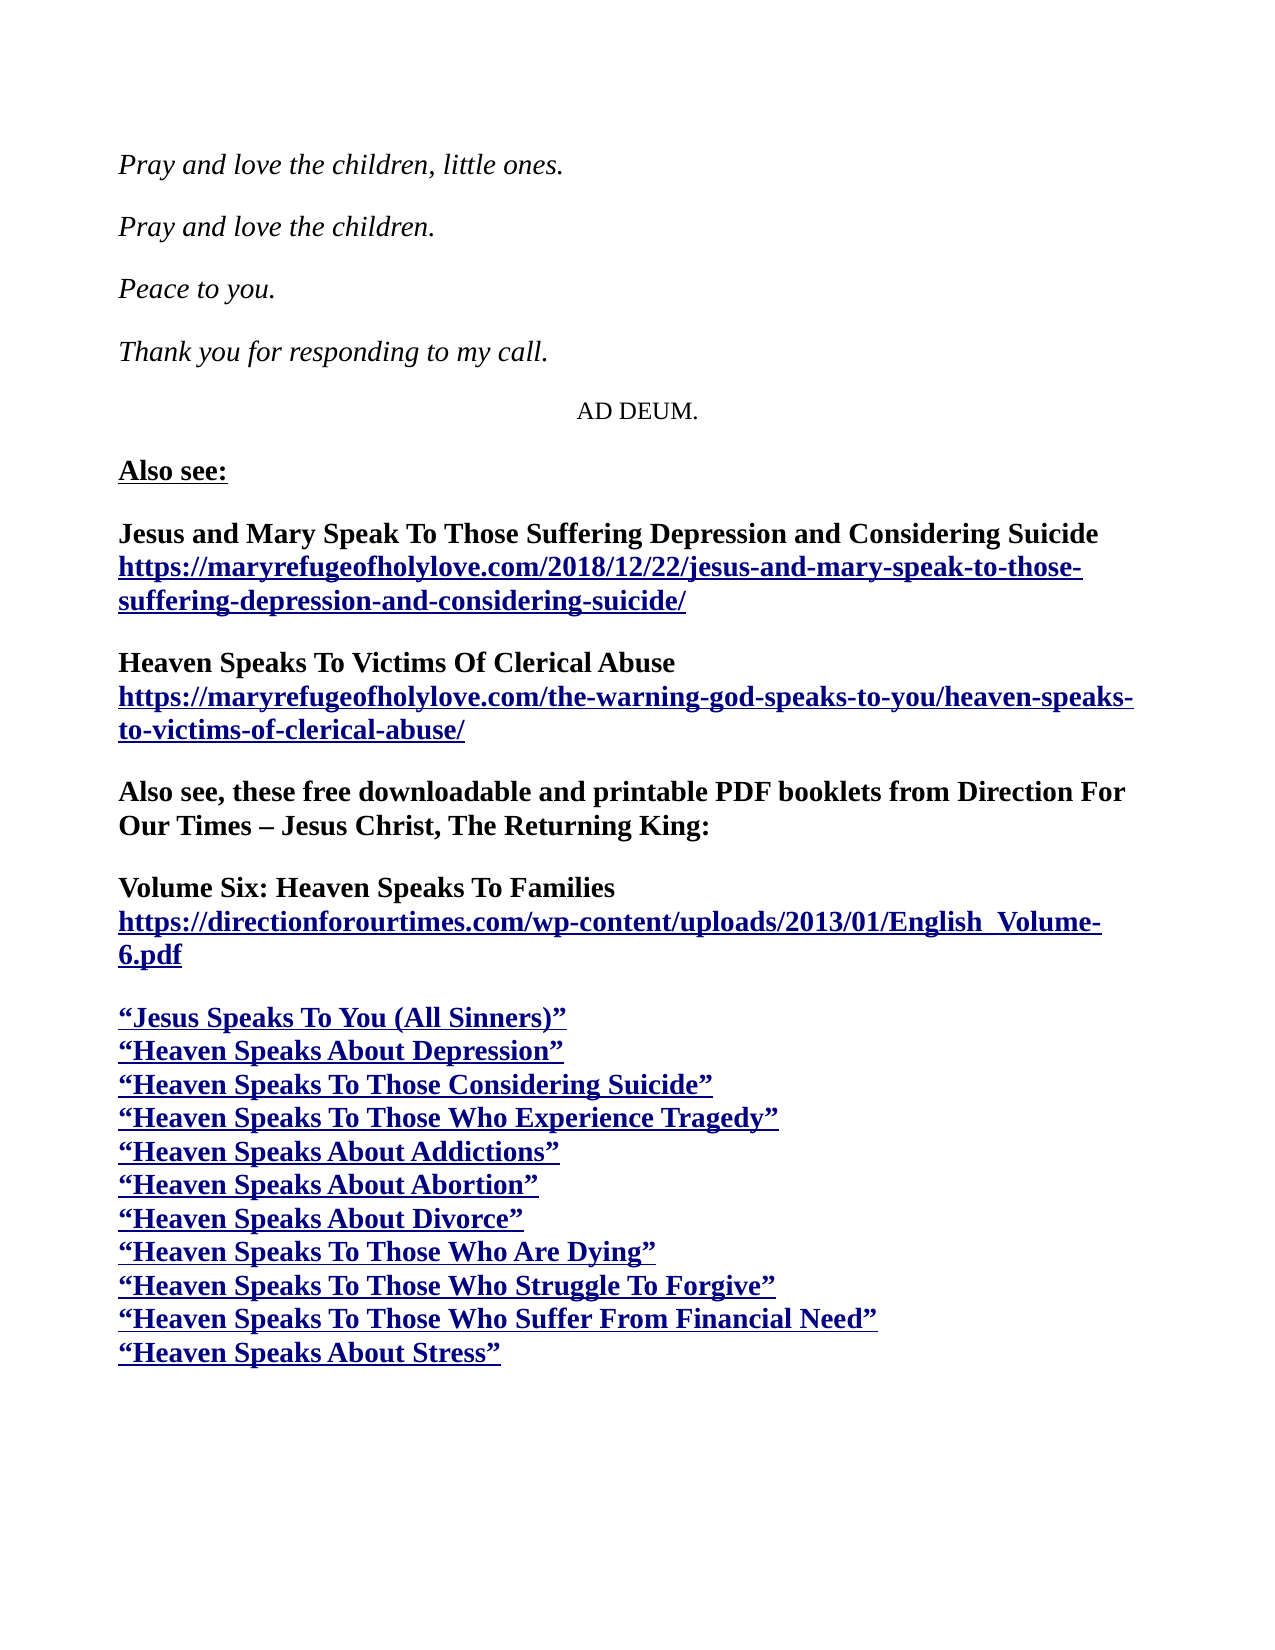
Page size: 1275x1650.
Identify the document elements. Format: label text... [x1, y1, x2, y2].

text Jesus and Mary Speak To Those Suffering Depression and Considering Suicide https://maryrefugeofholylove.com/2018/12/22/jesus-and-mary-speak-to-those-suffering-depression-and-considering-suicide/ [118, 516, 1157, 616]
text Volume Six: Heaven Speaks To Families https://directionforourtimes.com/wp-content/uploads/2013/01/English_Volume-6.pdf [118, 870, 1157, 971]
text AD DEUM. [118, 396, 1157, 425]
text Pray and love the children, little ones. [118, 147, 1157, 180]
text “Jesus Speaks To You (All Sinners)” “Heaven Speaks About Depression” “Heaven Speaks To Those Considering Suicide” “Heaven Speaks To Those Who Experience Tragedy” “Heaven Speaks About Addictions” “Heaven Speaks About Abortion” “Heaven Speaks About Divorce” “Heaven Speaks To Those Who Are Dying” “Heaven Speaks To Those Who Struggle To Forgive” “Heaven Speaks To Those Who Suffer From Financial Need” “Heaven Speaks About Stress” [118, 1000, 1157, 1369]
text Heaven Speaks To Victims Of Clerical Abuse https://maryrefugeofholylove.com/the-warning-god-speaks-to-you/heaven-speaks-to-victims-of-clerical-abuse/ [118, 645, 1157, 746]
text Thank you for responding to my call. [118, 334, 1157, 367]
text Also see: [118, 453, 1157, 487]
text Pray and love the children. [118, 209, 1157, 243]
text Also see, these free downloadable and printable PDF booklets from Direction For Our Times – Jesus Christ, The Returning King: [118, 774, 1157, 842]
text Peace to you. [118, 271, 1157, 305]
